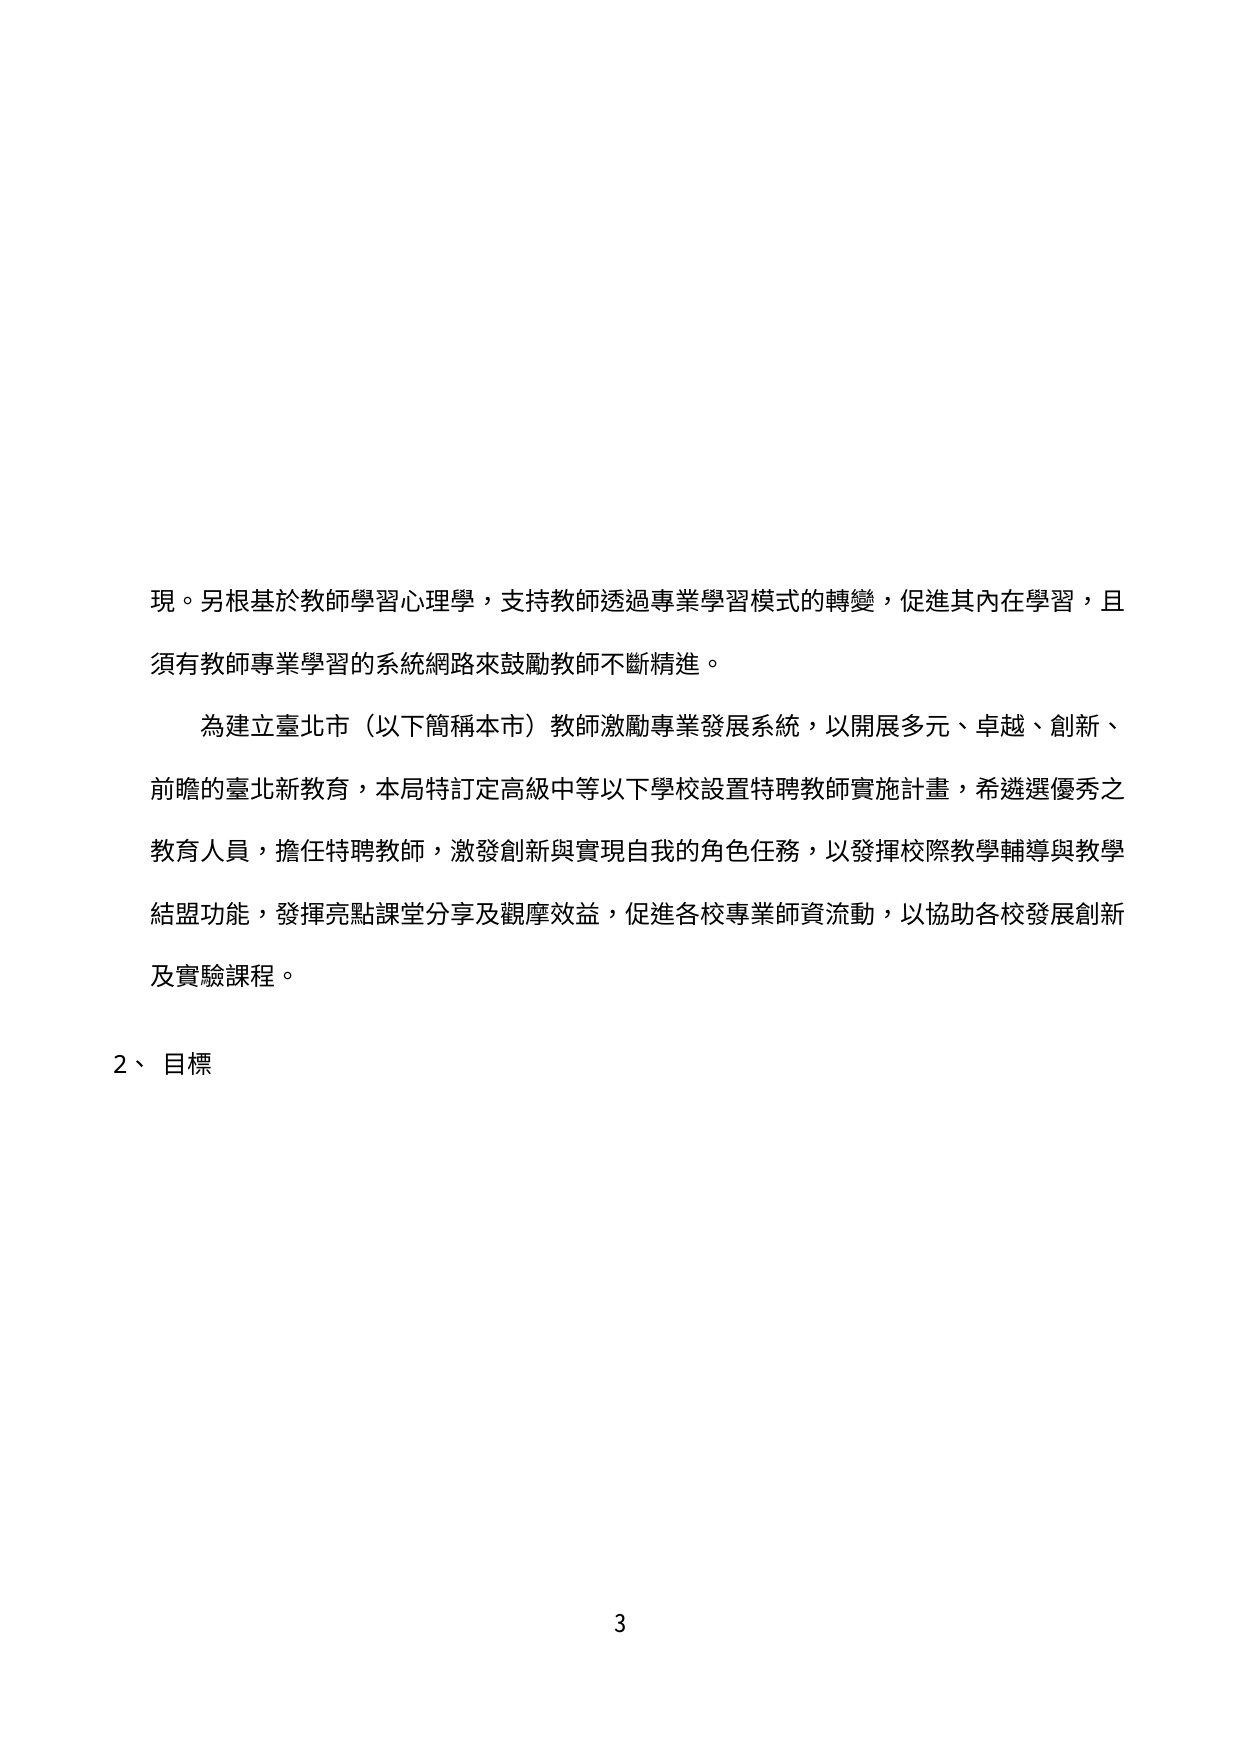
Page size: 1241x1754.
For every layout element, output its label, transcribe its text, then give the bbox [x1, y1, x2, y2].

text 歸納相關研究及文獻之探討，根基於教師專業社會學，支持教師仰賴專業知能的交換，以形塑教師行業的價值；教師教學知能成為專業的資產及教師專業知能的維護由證書來展現。另根基於教師學習心理學，支持教師透過專業學習模式的轉變，促進其內在學習，且須有教師專業學習的系統網路來鼓勵教師不斷精進。 [150, 558, 1128, 683]
list 目標 [112, 1021, 1128, 1083]
text 為建立臺北市（以下簡稱本市）教師激勵專業發展系統，以開展多元、卓越、創新、前瞻的臺北新教育，本局特訂定高級中等以下學校設置特聘教師實施計畫，希遴選優秀之教育人員，擔任特聘教師，激發創新與實現自我的角色任務，以發揮校際教學輔導與教學結盟功能，發揮亮點課堂分享及觀摩效益，促進各校專業師資流動，以協助各校發展創新及實驗課程。 [150, 683, 1128, 996]
